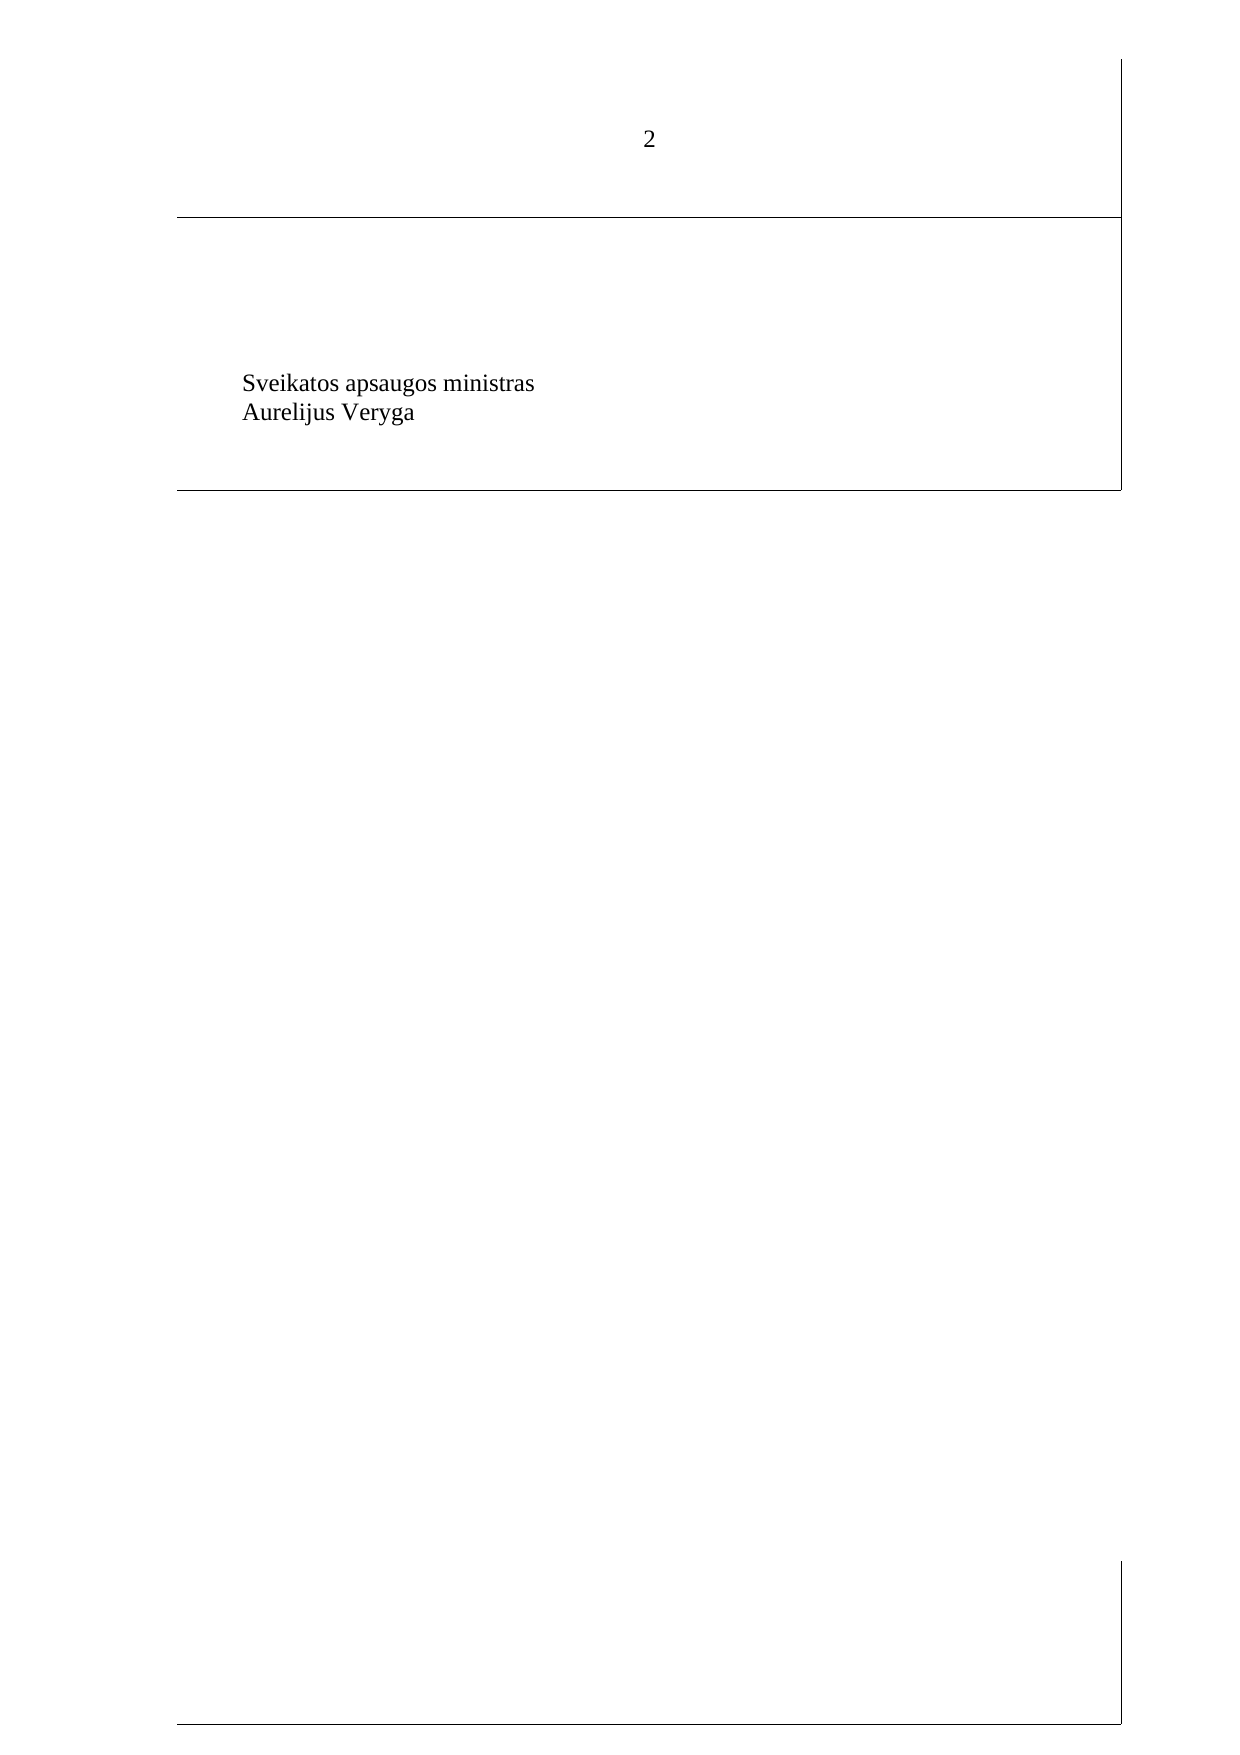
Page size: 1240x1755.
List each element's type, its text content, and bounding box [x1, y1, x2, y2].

text Sveikatos apsaugos ministras Aurelijus Veryga [177, 368, 1121, 490]
